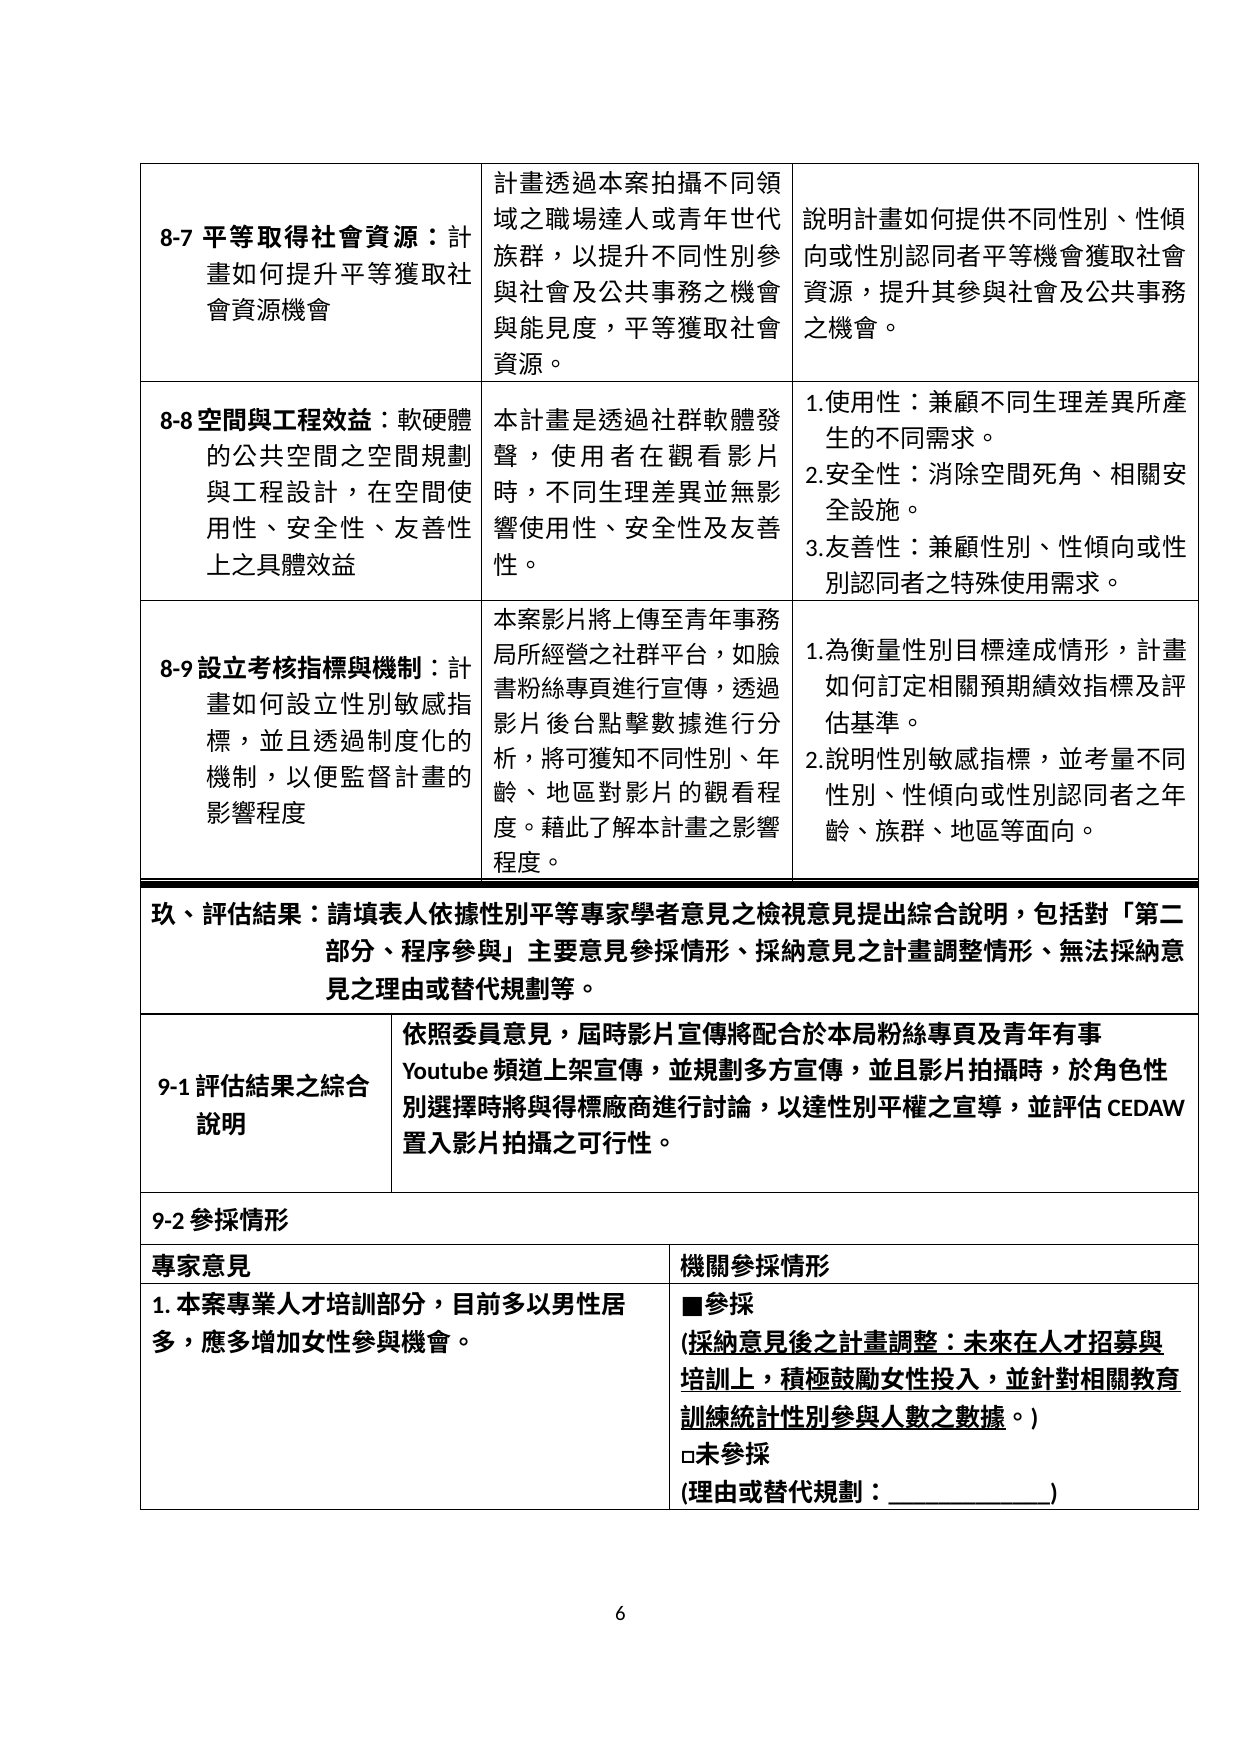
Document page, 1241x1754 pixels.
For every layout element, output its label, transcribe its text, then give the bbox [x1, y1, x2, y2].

table_cell 玖、評估結果：請填表人依據性別平等專家學者意見之檢視意見提出綜合說明，包括對「第二部分、程序參與」主要意見參採情形、採納意見之計畫調整情形、無法採納意見之理由或替代規劃等。 [141, 888, 1198, 1012]
table_cell 依照委員意見，屆時影片宣傳將配合於本局粉絲專頁及青年有事Youtube頻道上架宣傳，並規劃多方宣傳，並且影片拍攝時，於角色性別選擇時將與得標廠商進行討論，以達性別平權之宣導，並評估CEDAW置入影片拍攝之可行性。 [392, 1015, 1198, 1192]
table_cell 9-2參採情形 [141, 1193, 1198, 1244]
table_cell 本案影片將上傳至青年事務局所經營之社群平台，如臉書粉絲專頁進行宣傳，透過影片後台點擊數據進行分析，將可獲知不同性別、年齡、地區對影片的觀看程度。藉此了解本計畫之影響程度。 [482, 601, 792, 878]
table_cell 1.使用性：兼顧不同生理差異所產生的不同需求。 2.安全性：消除空間死角、相關安全設施。 3.友善性：兼顧性別、性傾向或性別認同者之特殊使用需求。 [793, 382, 1198, 599]
table_cell 機關參採情形 [670, 1245, 1198, 1283]
table_cell ■參採 (採納意見後之計畫調整：未來在人才招募與培訓上，積極鼓勵女性投入，並針對相關教育訓練統計性別參與人數之數據。) □未參採 (理由或替代規劃：_____________) [670, 1284, 1198, 1509]
table_cell 8-9設立考核指標與機制：計畫如何設立性別敏感指標，並且透過制度化的機制，以便監督計畫的影響程度 [141, 601, 481, 878]
table_cell 計畫透過本案拍攝不同領域之職場達人或青年世代族群，以提升不同性別參與社會及公共事務之機會與能見度，平等獲取社會資源。 [482, 164, 792, 381]
table_cell 9-1評估結果之綜合說明 [141, 1015, 391, 1192]
table_cell 1.為衡量性別目標達成情形，計畫如何訂定相關預期績效指標及評估基準。 2.說明性別敏感指標，並考量不同性別、性傾向或性別認同者之年齡、族群、地區等面向。 [793, 601, 1198, 878]
table_cell 8-8空間與工程效益：軟硬體的公共空間之空間規劃與工程設計，在空間使用性、安全性、友善性上之具體效益 [141, 382, 481, 599]
table_cell 8-7 平等取得社會資源：計畫如何提升平等獲取社會資源機會 [141, 164, 481, 381]
table_cell 說明計畫如何提供不同性別、性傾向或性別認同者平等機會獲取社會資源，提升其參與社會及公共事務之機會。 [793, 164, 1198, 381]
table_cell 本計畫是透過社群軟體發聲，使用者在觀看影片時，不同生理差異並無影響使用性、安全性及友善性。 [482, 382, 792, 599]
table_cell 專家意見 [141, 1245, 669, 1283]
table_cell 1. 本案專業人才培訓部分，目前多以男性居多，應多增加女性參與機會。 [141, 1284, 669, 1509]
